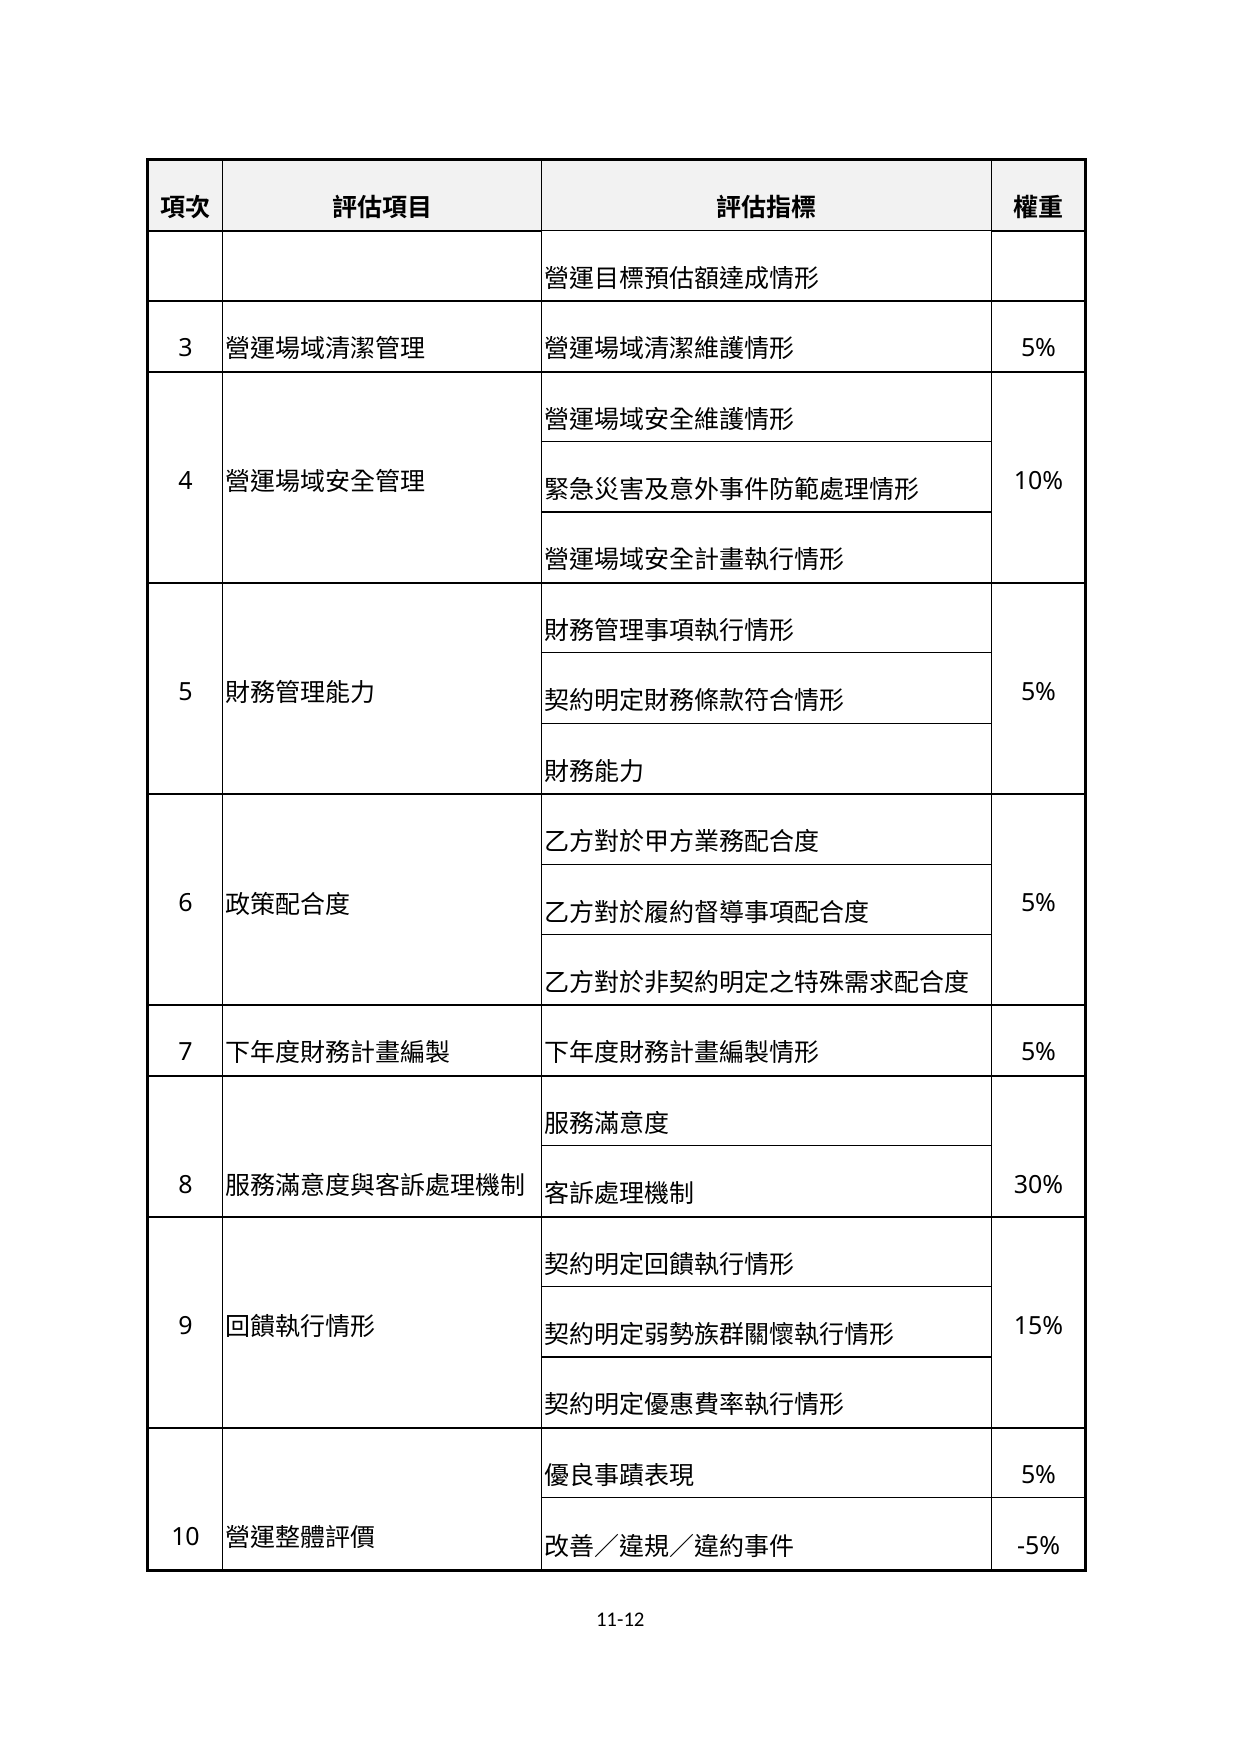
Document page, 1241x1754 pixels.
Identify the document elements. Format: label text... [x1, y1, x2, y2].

table_cell 財務管理能力 [223, 584, 541, 793]
table_cell 契約明定財務條款符合情形 [542, 653, 991, 723]
table_cell 下年度財務計畫編製 [223, 1006, 541, 1075]
table_cell 營運場域清潔管理 [223, 302, 541, 371]
table_cell 5% [992, 1006, 1084, 1075]
table_header 項次 [149, 161, 222, 230]
table_cell 8 [149, 1077, 222, 1216]
table_cell 契約明定弱勢族群關懷執行情形 [542, 1287, 991, 1356]
table_cell 9 [149, 1218, 222, 1427]
table_cell 10 [149, 1429, 222, 1569]
table_cell 營運場域清潔維護情形 [542, 302, 991, 371]
table_cell 營運場域安全管理 [223, 373, 541, 582]
table_cell 財務管理事項執行情形 [542, 584, 991, 652]
table_cell 契約明定回饋執行情形 [542, 1218, 991, 1286]
table_cell 緊急災害及意外事件防範處理情形 [542, 442, 991, 511]
table_cell 營運場域安全維護情形 [542, 373, 991, 441]
table_cell 營運場域安全計畫執行情形 [542, 513, 991, 582]
table_cell 5% [992, 302, 1084, 371]
table_cell 營運整體評價 [223, 1429, 541, 1569]
table_cell 乙方對於甲方業務配合度 [542, 795, 991, 863]
table_cell [992, 232, 1084, 300]
table_cell -5% [992, 1498, 1084, 1569]
table_cell 乙方對於非契約明定之特殊需求配合度 [542, 935, 991, 1004]
table_cell 服務滿意度與客訴處理機制 [223, 1077, 541, 1216]
table_cell 服務滿意度 [542, 1077, 991, 1145]
table_cell 7 [149, 1006, 222, 1075]
table_header 評估指標 [542, 161, 991, 230]
table_cell 乙方對於履約督導事項配合度 [542, 865, 991, 934]
table_cell 回饋執行情形 [223, 1218, 541, 1427]
table_cell 契約明定優惠費率執行情形 [542, 1358, 991, 1427]
table_cell 客訴處理機制 [542, 1146, 991, 1216]
table_cell [149, 232, 222, 300]
table_cell 5 [149, 584, 222, 793]
table_header 權重 [992, 161, 1084, 230]
table_cell 改善／違規／違約事件 [542, 1498, 991, 1569]
table_header 評估項目 [223, 161, 541, 230]
table_cell 30% [992, 1077, 1084, 1216]
table_cell 財務能力 [542, 724, 991, 793]
table_cell 6 [149, 795, 222, 1004]
table_cell 營運目標預估額達成情形 [542, 231, 991, 300]
table_cell [223, 232, 541, 300]
table_cell 3 [149, 302, 222, 371]
table_cell 5% [992, 1429, 1084, 1497]
table_cell 5% [992, 584, 1084, 793]
table_cell 10% [992, 373, 1084, 582]
table_cell 5% [992, 795, 1084, 1004]
table_cell 4 [149, 373, 222, 582]
table_cell 下年度財務計畫編製情形 [542, 1006, 991, 1075]
table_cell 政策配合度 [223, 795, 541, 1004]
table_cell 15% [992, 1218, 1084, 1427]
table_cell 優良事蹟表現 [542, 1429, 991, 1497]
